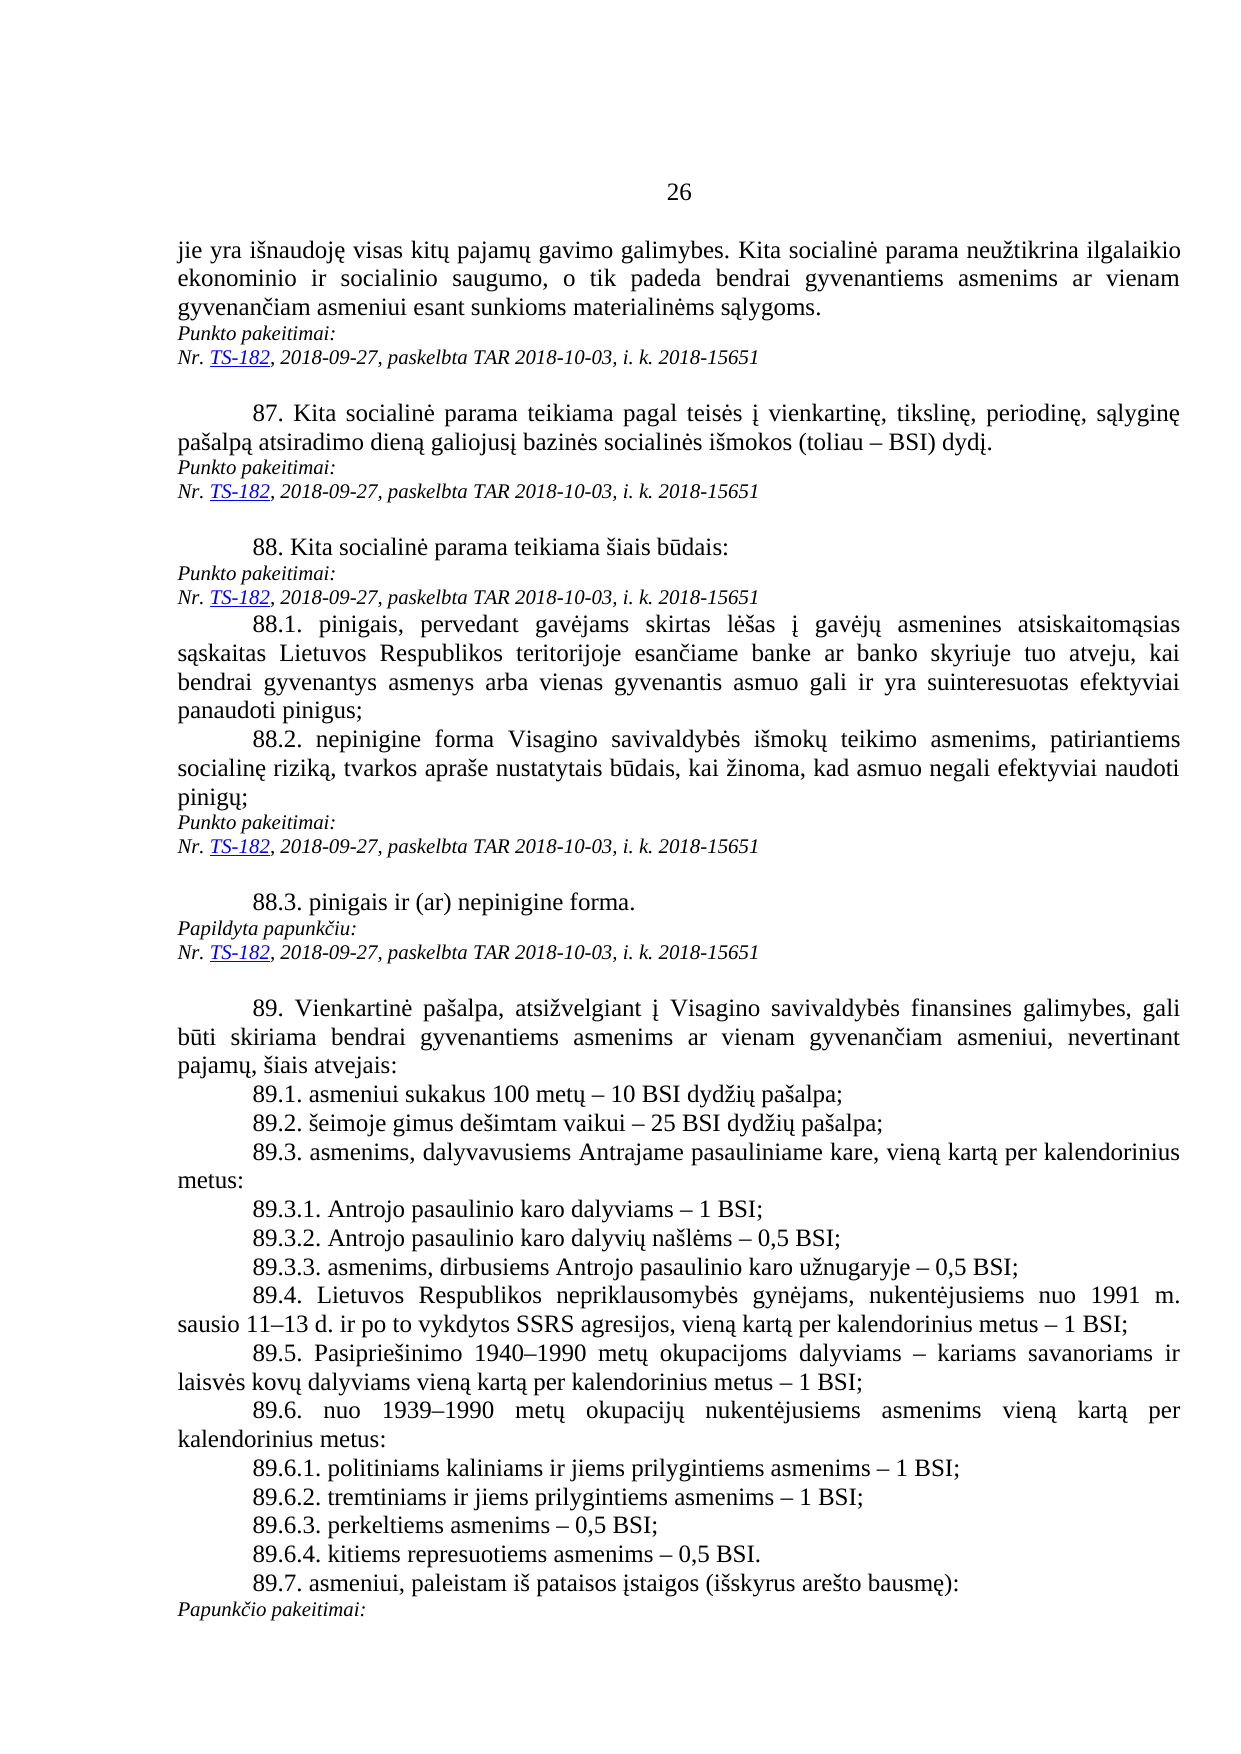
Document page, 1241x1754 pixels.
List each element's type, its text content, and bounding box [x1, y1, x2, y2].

text Nr. TS-182, 2018-09-27, paskelbta TAR 2018-10-03, i. k. 2018-15651 [177, 585, 1181, 609]
text 89. Vienkartinė pašalpa, atsižvelgiant į Visagino savivaldybės finansines galimybes, gali būti skiriama bendrai gyvenantiems asmenims ar vienam gyvenančiam asmeniui, nevertinant pajamų, šiais atvejais: [177, 993, 1181, 1079]
text 89.6.1. politiniams kaliniams ir jiems prilygintiems asmenims – 1 BSI; [177, 1453, 1181, 1482]
text 88.2. nepinigine forma Visagino savivaldybės išmokų teikimo asmenims, patiriantiems socialinę riziką, tvarkos apraše nustatytais būdais, kai žinoma, kad asmuo negali efektyviai naudoti pinigų; [177, 724, 1181, 810]
text Papunkčio pakeitimai: [177, 1597, 1181, 1621]
text 87. Kita socialinė parama teikiama pagal teisės į vienkartinę, tikslinę, periodinę, sąlyginę pašalpą atsiradimo dieną galiojusį bazinės socialinės išmokos (toliau – BSI) dydį. [177, 398, 1181, 455]
text Punkto pakeitimai: [177, 321, 1181, 345]
text Nr. TS-182, 2018-09-27, paskelbta TAR 2018-10-03, i. k. 2018-15651 [177, 834, 1181, 858]
text Nr. TS-182, 2018-09-27, paskelbta TAR 2018-10-03, i. k. 2018-15651 [177, 345, 1181, 369]
text 89.6.2. tremtiniams ir jiems prilygintiems asmenims – 1 BSI; [177, 1482, 1181, 1510]
text 89.6. nuo 1939–1990 metų okupacijų nukentėjusiems asmenims vieną kartą per kalendorinius metus: [177, 1395, 1181, 1453]
text 89.6.4. kitiems represuotiems asmenims – 0,5 BSI. [177, 1539, 1181, 1568]
text 89.4. Lietuvos Respublikos nepriklausomybės gynėjams, nukentėjusiems nuo 1991 m. sausio 11–13 d. ir po to vykdytos SSRS agresijos, vieną kartą per kalendorinius metus – 1 BSI; [177, 1280, 1181, 1338]
text 88.1. pinigais, pervedant gavėjams skirtas lėšas į gavėjų asmenines atsiskaitomąsias sąskaitas Lietuvos Respublikos teritorijoje esančiame banke ar banko skyriuje tuo atveju, kai bendrai gyvenantys asmenys arba vienas gyvenantis asmuo gali ir yra suinteresuotas efektyviai panaudoti pinigus; [177, 609, 1181, 724]
text 89.5. Pasipriešinimo 1940–1990 metų okupacijoms dalyviams – kariams savanoriams ir laisvės kovų dalyviams vieną kartą per kalendorinius metus – 1 BSI; [177, 1338, 1181, 1395]
text Punkto pakeitimai: [177, 561, 1181, 585]
text Nr. TS-182, 2018-09-27, paskelbta TAR 2018-10-03, i. k. 2018-15651 [177, 479, 1181, 503]
text 89.1. asmeniui sukakus 100 metų – 10 BSI dydžių pašalpa; [177, 1079, 1181, 1108]
text 89.7. asmeniui, paleistam iš pataisos įstaigos (išskyrus arešto bausmę): [177, 1568, 1181, 1597]
text Papildyta papunkčiu: [177, 916, 1181, 940]
text 89.2. šeimoje gimus dešimtam vaikui – 25 BSI dydžių pašalpa; [177, 1108, 1181, 1137]
text Punkto pakeitimai: [177, 455, 1181, 479]
text 89.3.3. asmenims, dirbusiems Antrojo pasaulinio karo užnugaryje – 0,5 BSI; [177, 1252, 1181, 1280]
text Nr. TS-182, 2018-09-27, paskelbta TAR 2018-10-03, i. k. 2018-15651 [177, 940, 1181, 964]
text 89.3. asmenims, dalyvavusiems Antrajame pasauliniame kare, vieną kartą per kalendorinius metus: [177, 1137, 1181, 1194]
text 88. Kita socialinė parama teikiama šiais būdais: [177, 532, 1181, 561]
text 89.3.2. Antrojo pasaulinio karo dalyvių našlėms – 0,5 BSI; [177, 1223, 1181, 1252]
text jie yra išnaudoję visas kitų pajamų gavimo galimybes. Kita socialinė parama neužtikrina ilgalaikio ekonominio ir socialinio saugumo, o tik padeda bendrai gyvenantiems asmenims ar vienam gyvenančiam asmeniui esant sunkioms materialinėms sąlygoms. [177, 235, 1181, 321]
text 89.6.3. perkeltiems asmenims – 0,5 BSI; [177, 1510, 1181, 1539]
text 88.3. pinigais ir (ar) nepinigine forma. [177, 887, 1181, 916]
text 89.3.1. Antrojo pasaulinio karo dalyviams – 1 BSI; [177, 1194, 1181, 1223]
text Punkto pakeitimai: [177, 810, 1181, 834]
